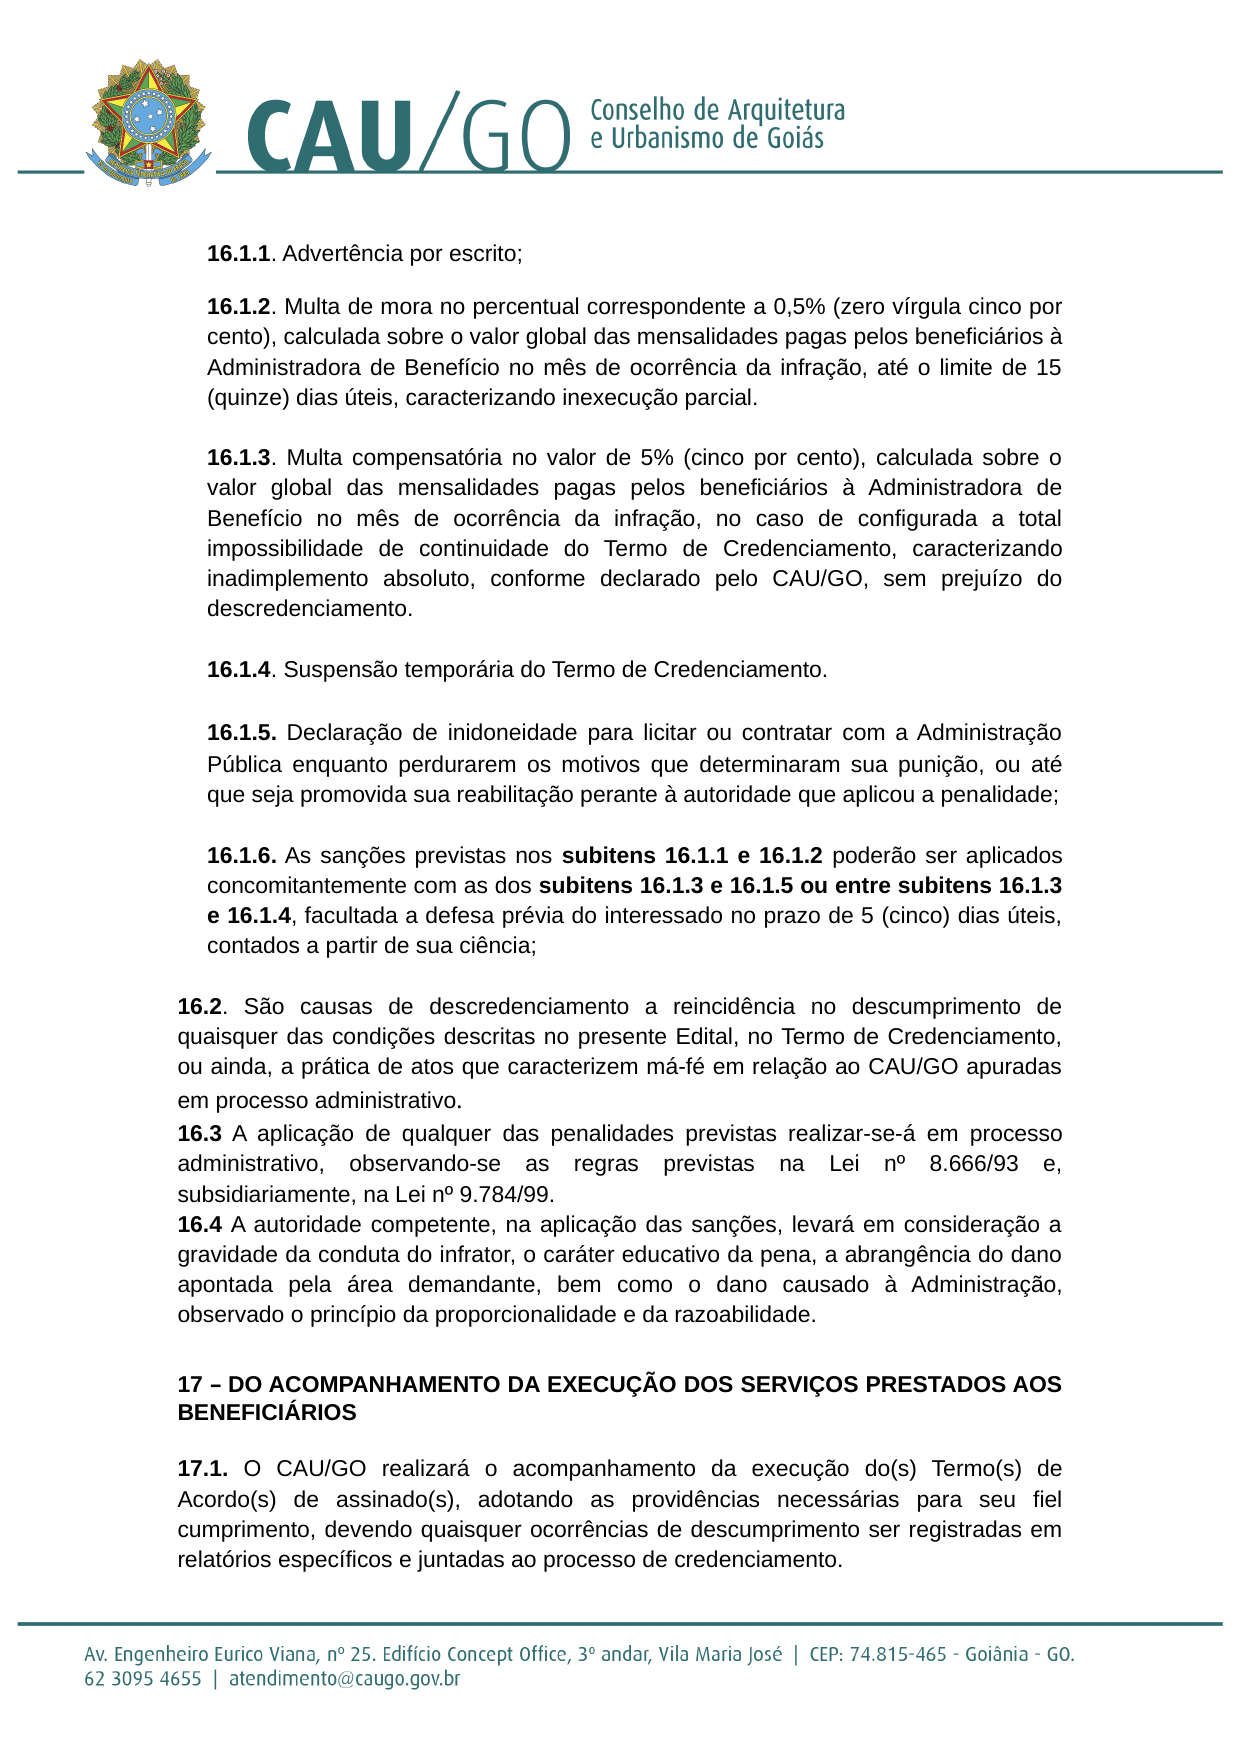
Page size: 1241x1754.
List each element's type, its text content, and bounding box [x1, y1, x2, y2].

text 16.1.5. Declaração de inidoneidade para licitar ou contratar com a Administração Pública enquanto perdurarem os motivos que determinaram sua punição, ou até que seja promovida sua reabilitação perante à autoridade que aplicou a penalidade; [207, 716, 1063, 808]
text 16.1.6. As sanções previstas nos subitens 16.1.1 e 16.1.2 poderão ser aplicados concomitantemente com as dos subitens 16.1.3 e 16.1.5 ou entre subitens 16.1.3 e 16.1.4, facultada a defesa prévia do interessado no prazo de 5 (cinco) dias úteis, contados a partir de sua ciência; [207, 842, 1063, 959]
picture [0, 0, 1239, 207]
text 17 – DO ACOMPANHAMENTO DA EXECUÇÃO DOS SERVIÇOS PRESTADOS AOS BENEFICIÁRIOS [177, 1367, 1063, 1425]
text 16.1.1. Advertência por escrito; [207, 240, 1063, 267]
picture [0, 1605, 1240, 1754]
text 16.1.2. Multa de mora no percentual correspondente a 0,5% (zero vírgula cinco por cento), calculada sobre o valor global das mensalidades pagas pelos beneficiários à Administradora de Benefício no mês de ocorrência da infração, até o limite de 15 (quinze) dias úteis, caracterizando inexecução parcial. [207, 293, 1063, 410]
text 17.1. O CAU/GO realizará o acompanhamento da execução do(s) Termo(s) de Acordo(s) de assinado(s), adotando as providências necessárias para seu fiel cumprimento, devendo quaisquer ocorrências de descumprimento ser registradas em relatórios específicos e juntadas ao processo de credenciamento. [177, 1455, 1063, 1572]
text 16.3 A aplicação de qualquer das penalidades previstas realizar-se-á em processo administrativo, observando-se as regras previstas na Lei nº 8.666/93 e, subsidiariamente, na Lei nº 9.784/99. [177, 1120, 1063, 1207]
text 16.1.3. Multa compensatória no valor de 5% (cinco por cento), calculada sobre o valor global das mensalidades pagas pelos beneficiários à Administradora de Benefício no mês de ocorrência da infração, no caso de configurada a total impossibilidade de continuidade do Termo de Credenciamento, caracterizando inadimplemento absoluto, conforme declarado pelo CAU/GO, sem prejuízo do descredenciamento. [207, 444, 1063, 621]
text 16.2. São causas de descredenciamento a reincidência no descumprimento de quaisquer das condições descritas no presente Edital, no Termo de Credenciamento, ou ainda, a prática de atos que caracterizem má-fé em relação ao CAU/GO apuradas em processo administrativo. [177, 993, 1063, 1115]
text 16.4 A autoridade competente, na aplicação das sanções, levará em consideração a gravidade da conduta do infrator, o caráter educativo da pena, a abrangência do dano apontada pela área demandante, bem como o dano causado à Administração, observado o princípio da proporcionalidade e da razoabilidade. [177, 1211, 1063, 1328]
text 16.1.4. Suspensão temporária do Termo de Credenciamento. [207, 656, 1063, 682]
